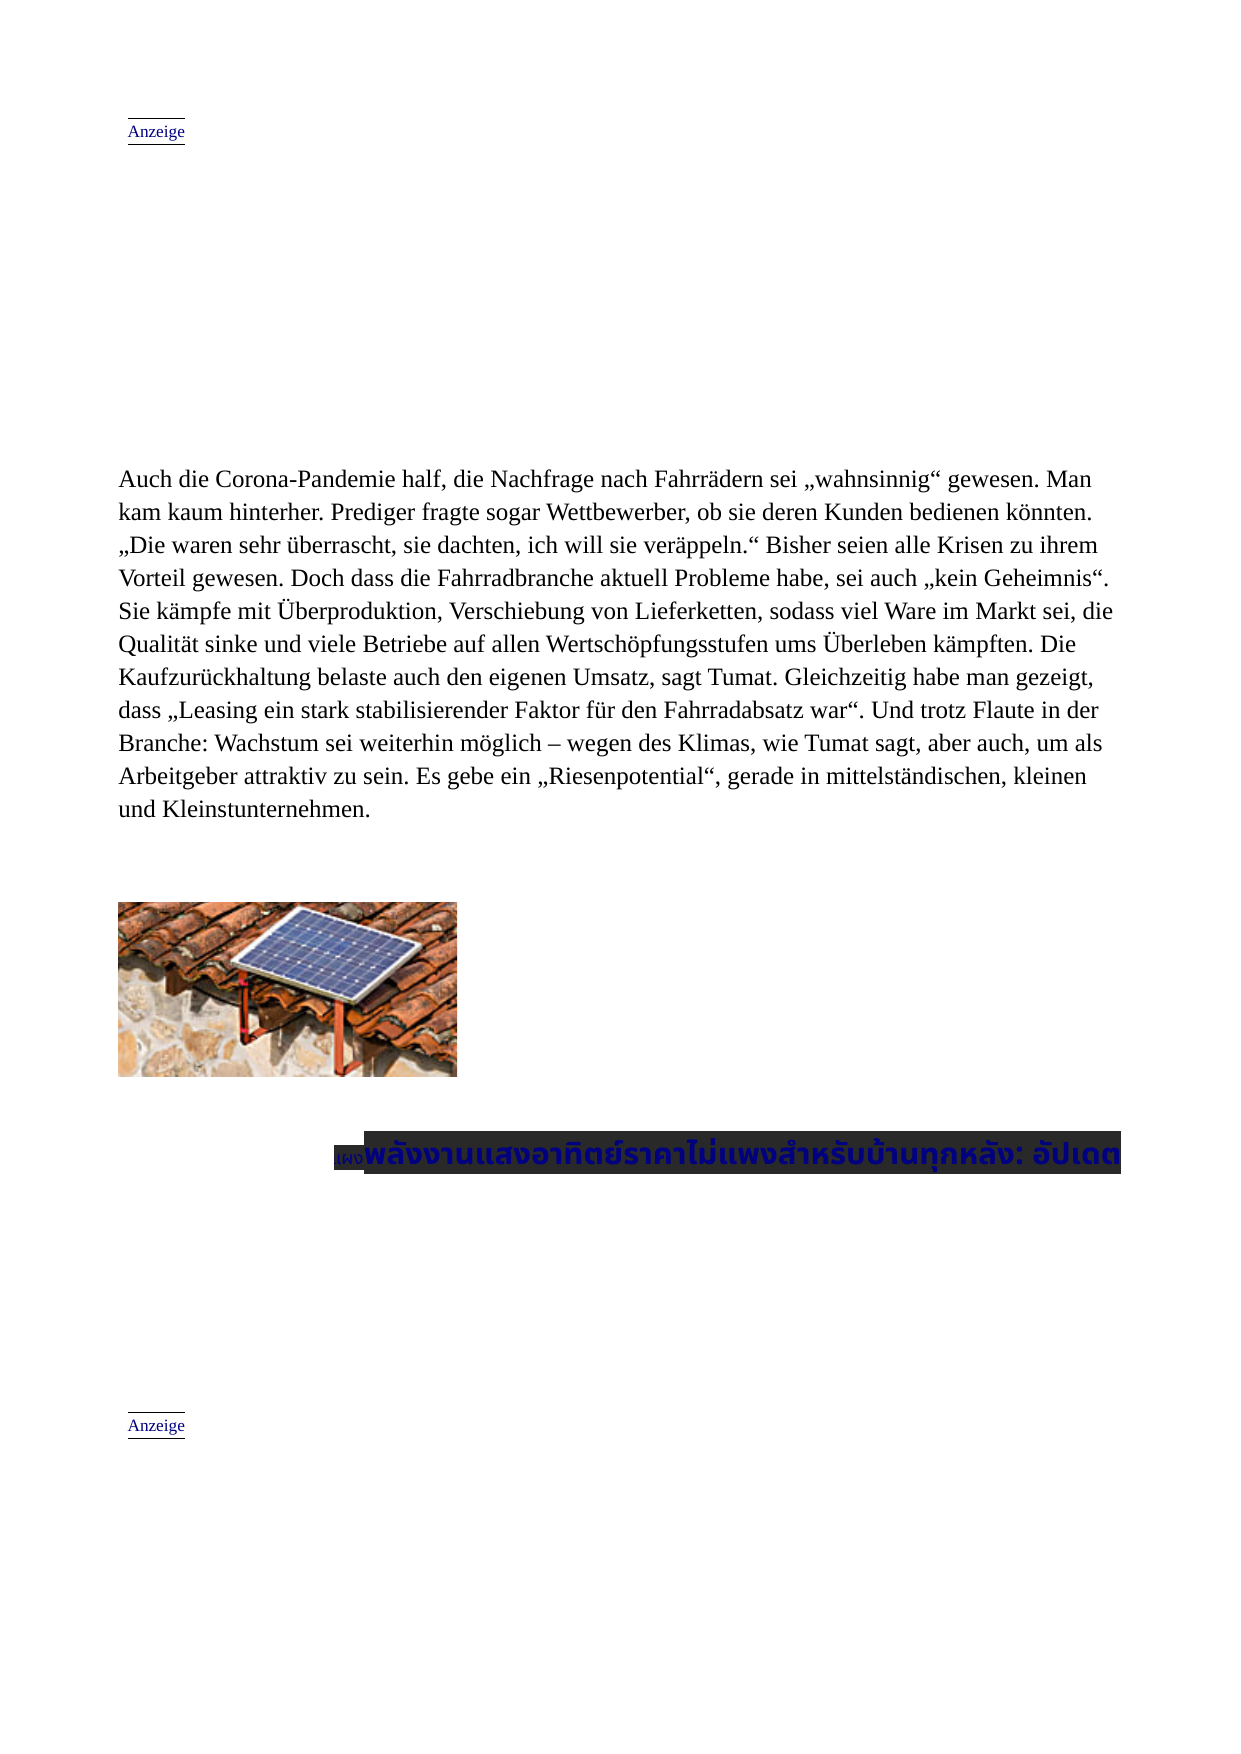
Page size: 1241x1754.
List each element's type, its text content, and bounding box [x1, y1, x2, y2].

picture [118, 902, 458, 1077]
text Anzeige [127, 1412, 1122, 1438]
text Anzeige [127, 118, 1122, 144]
text Auch die Corona-Pandemie half, die Nachfrage nach Fahrrädern sei „wahnsinnig“ gewesen. Man kam kaum hinterher. Prediger fragte sogar Wettbewerber, ob sie deren Kunden bedienen könnten. „Die waren sehr überrascht, sie dachten, ich will sie veräppeln.“ Bisher seien alle Krisen zu ihrem Vorteil gewesen. Doch dass die Fahrradbranche aktuell Probleme habe, sei auch „kein Geheimnis“. Sie kämpfe mit Überproduktion, Verschiebung von Lieferketten, sodass viel Ware im Markt sei, die Qualität sinke und viele Betriebe auf allen Wertschöpfungsstufen ums Überleben kämpften. Die Kaufzurückhaltung belaste auch den eigenen Umsatz, sagt Tumat. Gleichzeitig habe man gezeigt, dass „Leasing ein stark stabilisierender Faktor für den Fahrradabsatz war“. Und trotz Flaute in der Branche: Wachstum sei weiterhin möglich – wegen des Klimas, wie Tumat sagt, aber auch, um als Arbeitgeber attraktiv zu sein. Es gebe ein „Riesenpotential“, gerade in mittelständischen, kleinen und Kleinstunternehmen. [118, 464, 1122, 823]
text ระบบพลังงานแสงอาทิตย์และแผงพลังงานแสงอาทิตย์ราคาไม่แพงสำหรับบ้านทุกหลัง: อัปเดตราคาปี 2024 [0, 1131, 1122, 1320]
